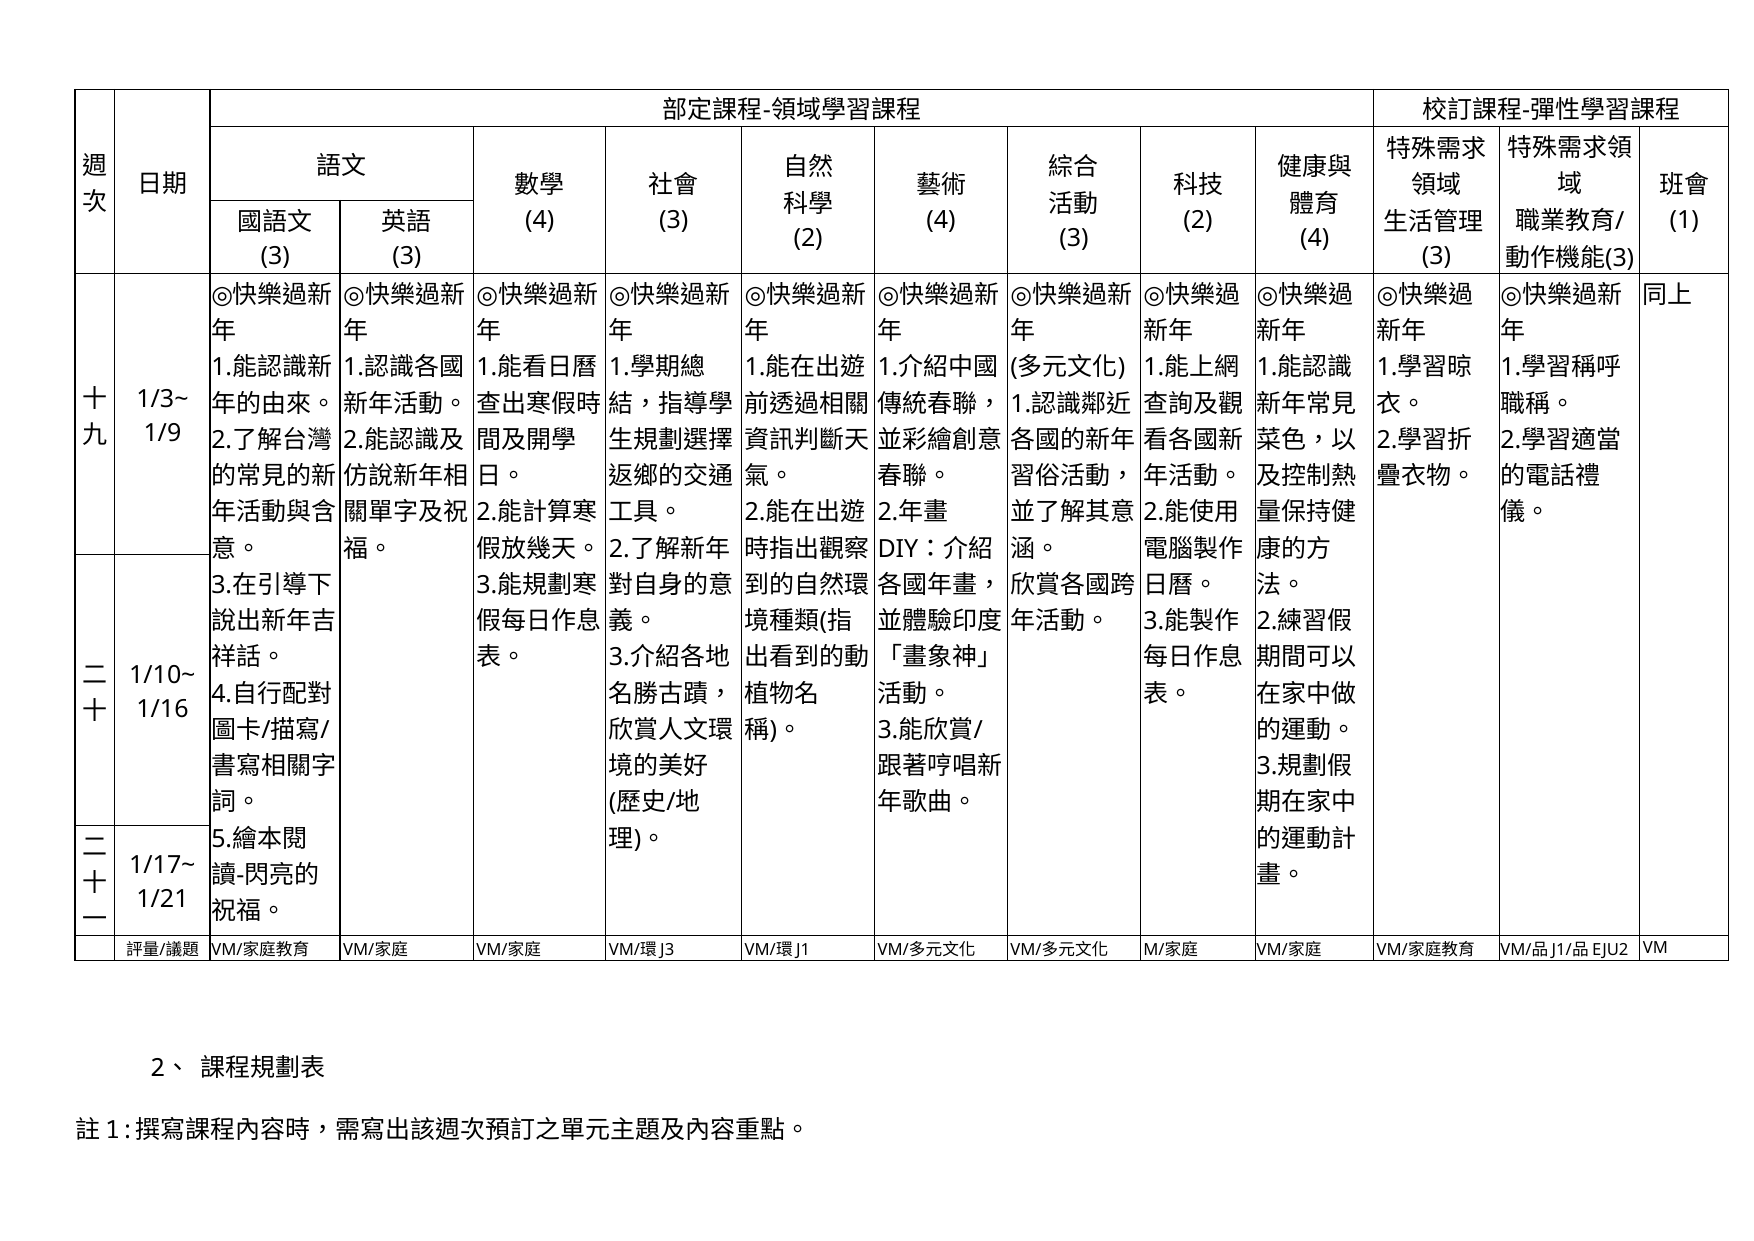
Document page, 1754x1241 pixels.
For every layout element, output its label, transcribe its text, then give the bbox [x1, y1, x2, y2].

table_cell 語文 [211, 127, 473, 200]
table_header 校訂課程-彈性學習課程 [1374, 90, 1728, 126]
table_cell 藝術 (4) [875, 127, 1007, 273]
table_cell 二十 [76, 555, 114, 825]
table_cell VM/環J3 [606, 936, 741, 960]
table_cell 1/3~ 1/9 [115, 274, 209, 554]
table_cell 同上 [1640, 274, 1728, 935]
table_cell VM/家庭 [1256, 936, 1373, 960]
text 註1:撰寫課程內容時，需寫出該週次預訂之單元主題及內容重點。 [75, 1086, 1679, 1149]
table_cell VM/多元文化 [1008, 936, 1140, 960]
table_cell 自然 科學 (2) [742, 127, 874, 273]
table_cell 1/10~ 1/16 [115, 555, 209, 825]
table_cell VM/家庭 [474, 936, 605, 960]
table_cell 二十 一 [76, 826, 114, 935]
table_cell ◎快樂過新年 1.認識各國新年活動。 2.能認識及仿說新年相關單字及祝福。 [341, 274, 473, 935]
table_cell 職業教育/ 動作機能(3) [1500, 200, 1639, 273]
table_cell 數學 (4) [474, 127, 605, 273]
table_cell VM/家庭教育 [1374, 936, 1499, 960]
table_cell [76, 936, 114, 960]
table_cell VM/家庭教育 [211, 936, 339, 960]
table_cell 國語文 (3) [211, 201, 339, 273]
table_header 部定課程-領域學習課程 [211, 90, 1373, 126]
table_cell 特殊需求領域 生活管理 (3) [1374, 127, 1499, 273]
table_cell 英語 (3) [341, 201, 473, 273]
table_cell 班會 (1) [1640, 127, 1728, 273]
table_cell 健康與 體育 (4) [1256, 127, 1373, 273]
table_cell ◎快樂過新年 1.學習晾衣。 2.學習折疊衣物。 [1374, 274, 1499, 935]
table_header 週 次 [76, 90, 114, 273]
table_cell ◎快樂過新年 1.能認識新年常見菜色，以及控制熱量保持健康的方法。 2.練習假期間可以在家中做的運動。 3.規劃假期在家中的運動計畫。 [1256, 274, 1373, 935]
table_cell 十九 [76, 274, 114, 554]
table_cell ◎快樂過新年 1.能認識新年的由來。 2.了解台灣的常見的新年活動與含意。 3.在引導下說出新年吉祥話。 4.自行配對圖卡/描寫/書寫相關字詞。 5.繪本閱讀-閃亮的祝福。 [211, 274, 339, 935]
table_cell ◎快樂過新年 1.學期總結，指導學生規劃選擇返鄉的交通工具。 2.了解新年對自身的意義。 3.介紹各地名勝古蹟，欣賞人文環境的美好(歷史/地理)。 [606, 274, 741, 935]
table_cell 1/17~ 1/21 [115, 826, 209, 935]
table_cell ◎快樂過新年 1.能在出遊前透過相關資訊判斷天氣。 2.能在出遊時指出觀察到的自然環境種類(指出看到的動植物名稱)。 [742, 274, 874, 935]
table_cell 社會 (3) [606, 127, 741, 273]
table_cell 綜合 活動 (3) [1008, 127, 1140, 273]
table_cell VM/多元文化 [875, 936, 1007, 960]
table_cell VM/環J1 [742, 936, 874, 960]
table_cell 評量/議題 [115, 936, 209, 960]
table_cell 特殊需求領域 [1500, 127, 1639, 200]
table_cell VM/品J1/品EJU2 [1500, 936, 1639, 960]
list 課程規劃表 [150, 1024, 1679, 1086]
table_cell VM [1640, 936, 1728, 960]
table_cell ◎快樂過新年 1.學習稱呼職稱。 2.學習適當的電話禮儀。 [1500, 274, 1639, 935]
table_header 日期 [115, 90, 209, 273]
table_cell ◎快樂過新年 1.能上網查詢及觀看各國新年活動。 2.能使用電腦製作日曆。 3.能製作每日作息表。 [1141, 274, 1255, 935]
table_cell ◎快樂過新年 (多元文化) 1.認識鄰近各國的新年習俗活動，並了解其意涵。 欣賞各國跨年活動。 [1008, 274, 1140, 935]
table_cell VM/家庭 [341, 936, 473, 960]
table_cell M/家庭 [1141, 936, 1255, 960]
table_cell ◎快樂過新年 1.能看日曆查出寒假時間及開學日。 2.能計算寒假放幾天。 3.能規劃寒假每日作息表。 [474, 274, 605, 935]
table_cell 科技 (2) [1141, 127, 1255, 273]
table_cell ◎快樂過新年 1.介紹中國傳統春聯，並彩繪創意春聯。 2.年畫 DIY：介紹各國年畫，並體驗印度「畫象神」活動。 3.能欣賞/跟著哼唱新年歌曲。 [875, 274, 1007, 935]
